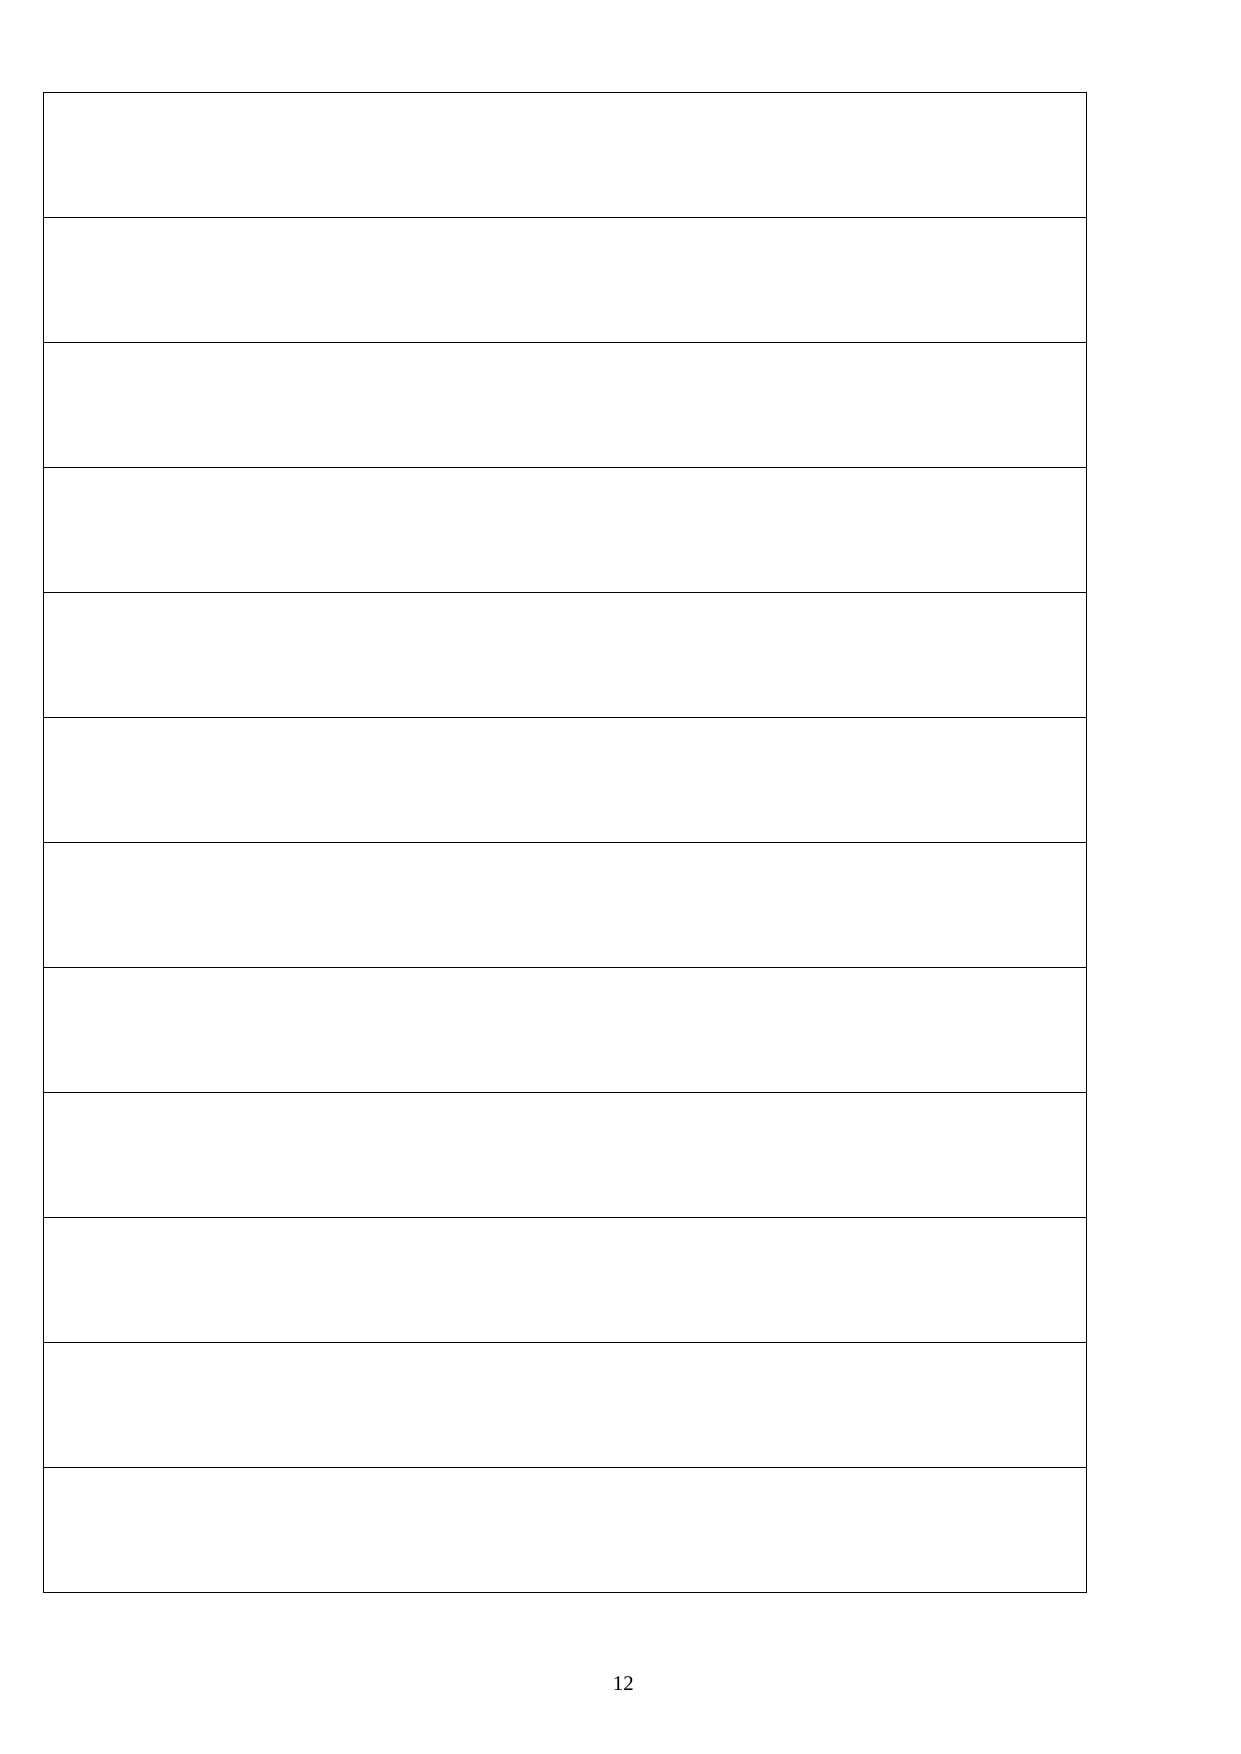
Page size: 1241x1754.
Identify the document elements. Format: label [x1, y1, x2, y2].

table_cell [44, 718, 1086, 842]
table_cell [44, 1343, 1086, 1467]
table_cell [44, 1218, 1086, 1342]
table_cell [44, 968, 1086, 1092]
table_cell [44, 468, 1086, 592]
table_cell [44, 218, 1086, 342]
table_cell [44, 343, 1086, 467]
table_cell [44, 593, 1086, 717]
table_cell [44, 1093, 1086, 1217]
table_cell [44, 1468, 1086, 1592]
table_cell [44, 93, 1086, 217]
table_cell [44, 843, 1086, 967]
